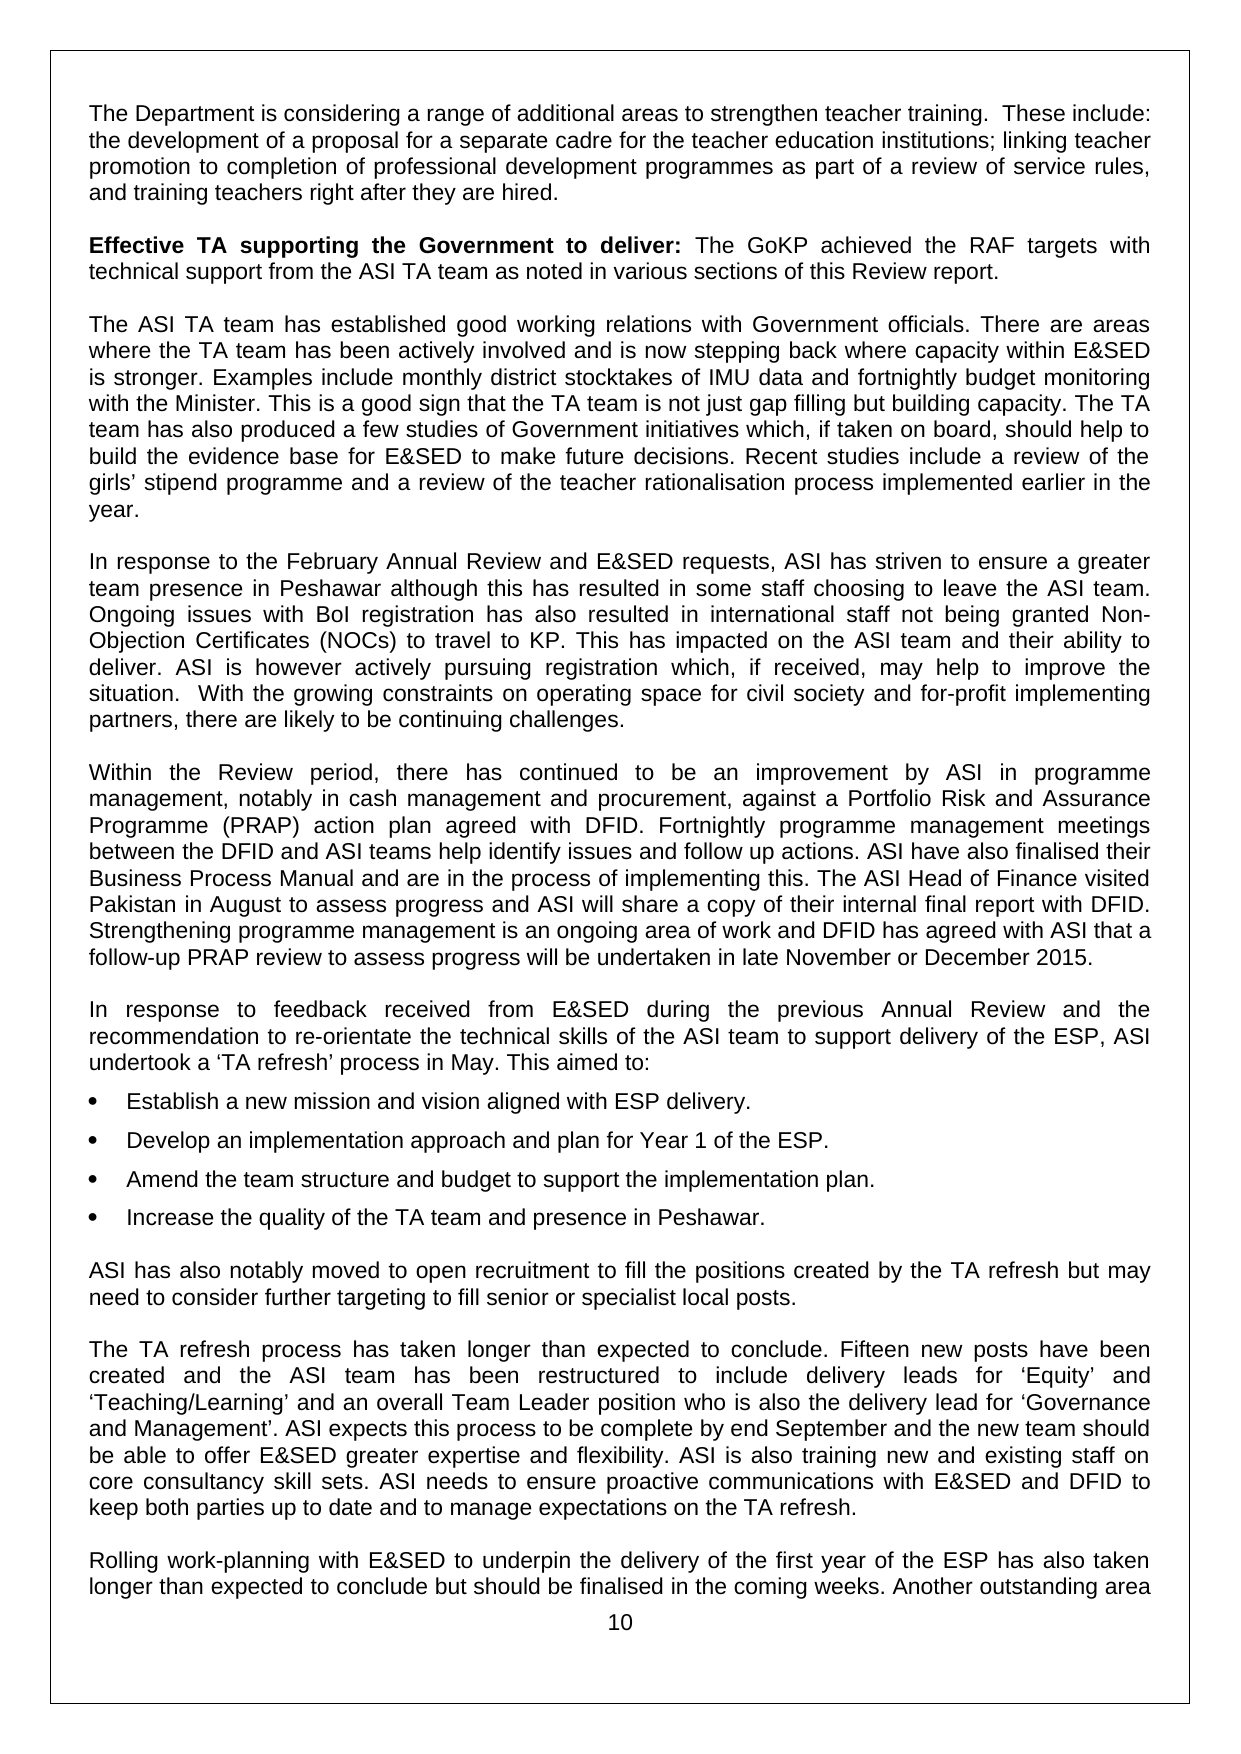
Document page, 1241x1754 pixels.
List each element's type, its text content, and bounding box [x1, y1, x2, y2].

text Rolling work-planning with E&SED to underpin the delivery of the first year of the ESP has also taken longer than expected to conclude but should be finalised in the coming weeks. Another outstanding area [89, 1547, 1152, 1600]
text The ASI TA team has established good working relations with Government officials. There are areas where the TA team has been actively involved and is now stepping back where capacity within E&SED is stronger. Examples include monthly district stocktakes of IMU data and fortnightly budget monitoring with the Minister. This is a good sign that the TA team is not just gap filling but building capacity. The TA team has also produced a few studies of Government initiatives which, if taken on board, should help to build the evidence base for E&SED to make future decisions. Recent studies include a review of the girls’ stipend programme and a review of the teacher rationalisation process implemented earlier in the year. [89, 311, 1152, 522]
list Amend the team structure and budget to support the implementation plan. [89, 1166, 1152, 1192]
list Establish a new mission and vision aligned with ESP delivery. [89, 1088, 1152, 1114]
text In response to feedback received from E&SED during the previous Annual Review and the recommendation to re-orientate the technical skills of the ASI team to support delivery of the ESP, ASI undertook a ‘TA refresh’ process in May. This aimed to: [89, 996, 1152, 1075]
list Increase the quality of the TA team and presence in Peshawar. [89, 1204, 1152, 1231]
text The Department is considering a range of additional areas to strengthen teacher training. These include: the development of a proposal for a separate cadre for the teacher education institutions; linking teacher promotion to completion of professional development programmes as part of a review of service rules, and training teachers right after they are hired. [89, 100, 1152, 206]
list Develop an implementation approach and plan for Year 1 of the ESP. [89, 1127, 1152, 1153]
text The TA refresh process has taken longer than expected to conclude. Fifteen new posts have been created and the ASI team has been restructured to include delivery leads for ‘Equity’ and ‘Teaching/Learning’ and an overall Team Leader position who is also the delivery lead for ‘Governance and Management’. ASI expects this process to be complete by end September and the new team should be able to offer E&SED greater expertise and flexibility. ASI is also training new and existing staff on core consultancy skill sets. ASI needs to ensure proactive communications with E&SED and DFID to keep both parties up to date and to manage expectations on the TA refresh. [89, 1336, 1152, 1521]
text ASI has also notably moved to open recruitment to fill the positions created by the TA refresh but may need to consider further targeting to fill senior or specialist local posts. [89, 1257, 1152, 1310]
text Effective TA supporting the Government to deliver: The GoKP achieved the RAF targets with technical support from the ASI TA team as noted in various sections of this Review report. [89, 232, 1152, 285]
text In response to the February Annual Review and E&SED requests, ASI has striven to ensure a greater team presence in Peshawar although this has resulted in some staff choosing to leave the ASI team. Ongoing issues with BoI registration has also resulted in international staff not being granted Non-Objection Certificates (NOCs) to travel to KP. This has impacted on the ASI team and their ability to deliver. ASI is however actively pursuing registration which, if received, may help to improve the situation. With the growing constraints on operating space for civil society and for-profit implementing partners, there are likely to be continuing challenges. [89, 548, 1152, 733]
text Within the Review period, there has continued to be an improvement by ASI in programme management, notably in cash management and procurement, against a Portfolio Risk and Assurance Programme (PRAP) action plan agreed with DFID. Fortnightly programme management meetings between the DFID and ASI teams help identify issues and follow up actions. ASI have also finalised their Business Process Manual and are in the process of implementing this. The ASI Head of Finance visited Pakistan in August to assess progress and ASI will share a copy of their internal final report with DFID. Strengthening programme management is an ongoing area of work and DFID has agreed with ASI that a follow-up PRAP review to assess progress will be undertaken in late November or December 2015. [89, 759, 1152, 970]
